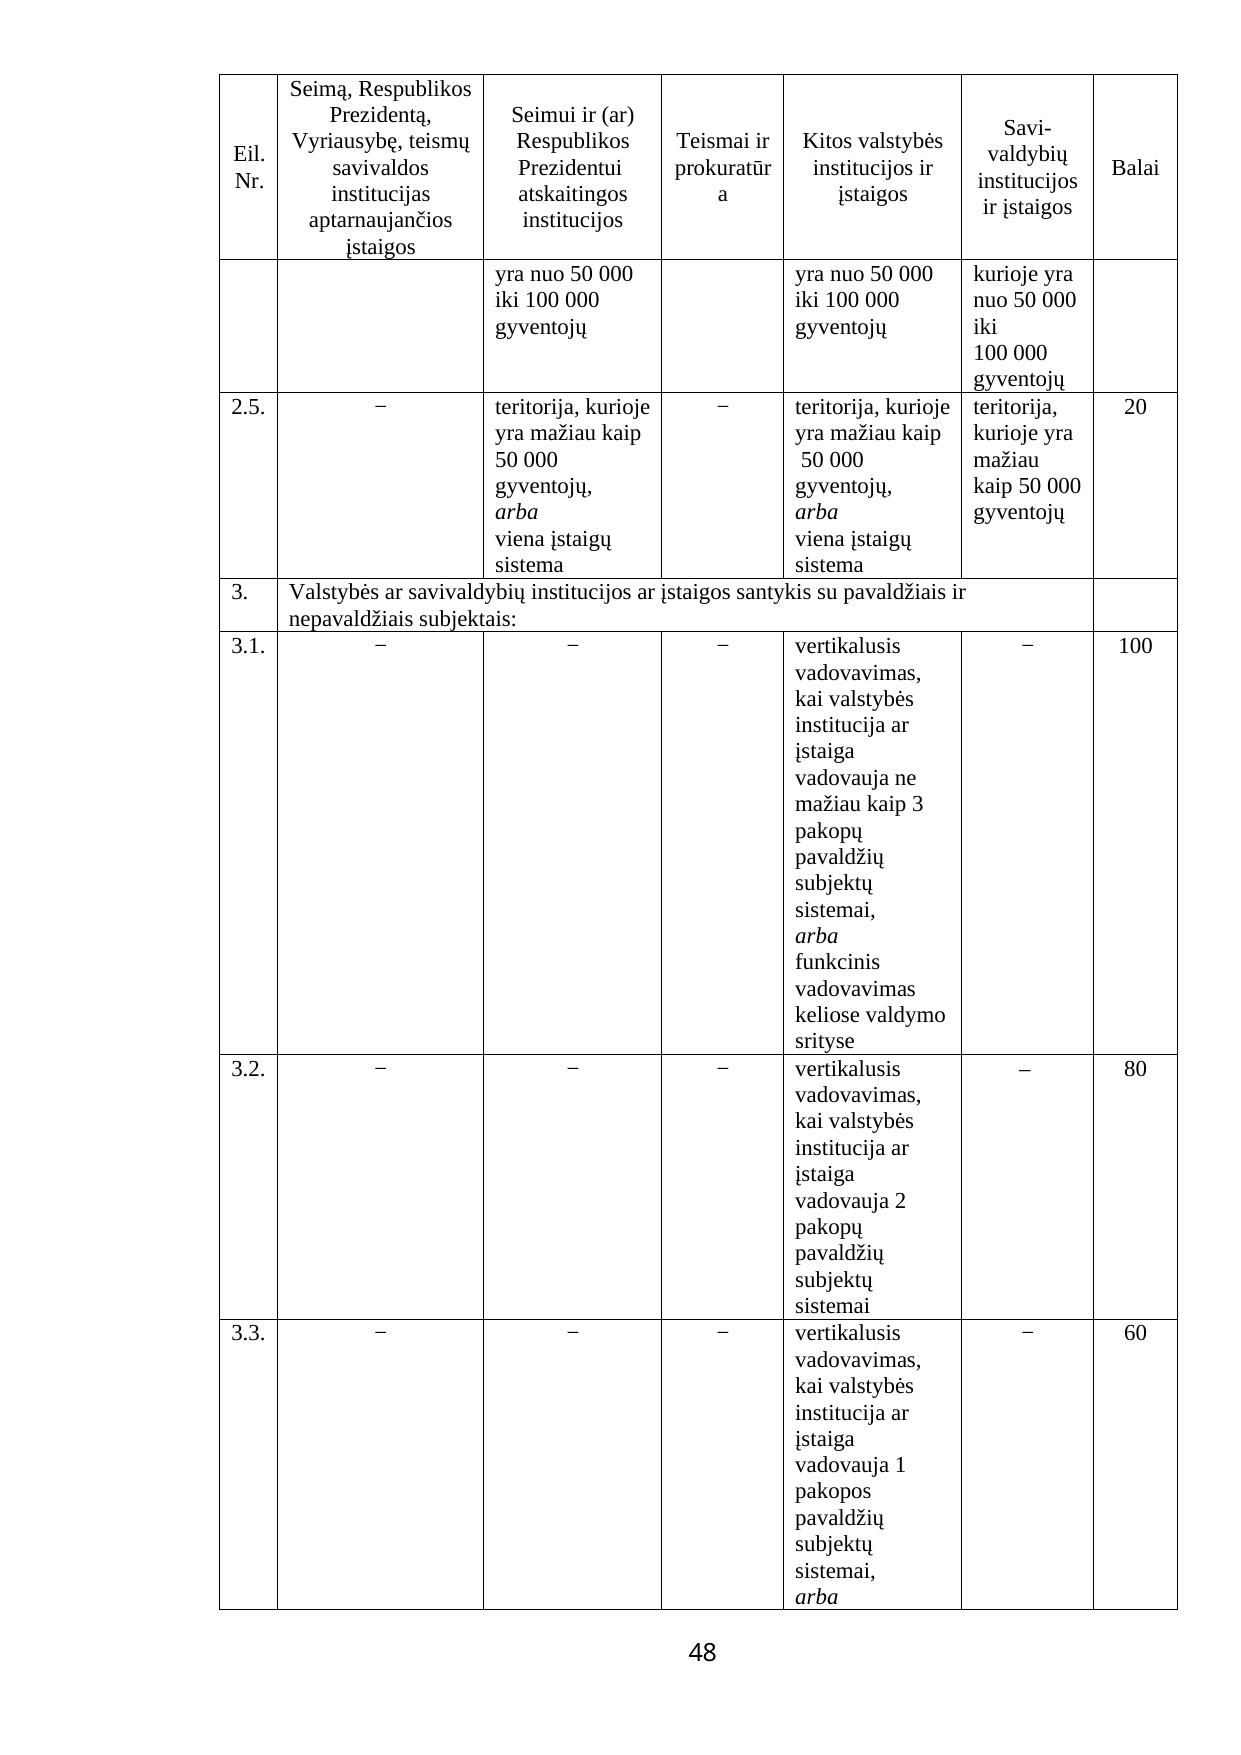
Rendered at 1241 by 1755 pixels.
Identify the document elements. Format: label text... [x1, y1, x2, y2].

table_cell teritorija, kurioje yra mažiau kaip 50 000 gyventojų [962, 393, 1093, 577]
table_header Seimui ir (ar) Respublikos Prezidentui atskaitingos institucijos [484, 75, 661, 259]
table_header Eil. Nr. [220, 75, 277, 259]
table_cell teritorija, kurioje yra mažiau kaip 50 000 gyventojų, arba viena įstaigų sistema [784, 393, 961, 577]
table_cell teritorija, kurioje yra mažiau kaip 50 000 gyventojų, arba viena įstaigų sistema [484, 393, 661, 577]
table_cell 80 [1094, 1055, 1177, 1318]
table_cell 2.5. [220, 393, 277, 577]
table_cell [1094, 579, 1177, 631]
table_header Teismai ir prokuratūra [662, 75, 783, 259]
table_cell 60 [1094, 1320, 1177, 1609]
table_cell – [962, 1055, 1093, 1318]
table_cell − [278, 393, 483, 577]
table_cell 20 [1094, 393, 1177, 577]
table_cell [278, 260, 483, 392]
table_cell kurioje yra nuo 50 000 iki 100 000 gyventojų [962, 260, 1093, 392]
table_cell [662, 260, 783, 392]
table_header Savi-valdybių institucijos ir įstaigos [962, 75, 1093, 259]
table_cell − [662, 393, 783, 577]
table_cell − [484, 1320, 661, 1609]
table_cell [220, 260, 277, 392]
table_cell yra nuo 50 000 iki 100 000 gyventojų [784, 260, 961, 392]
table_cell 3.3. [220, 1320, 277, 1609]
table_cell 3. [220, 579, 277, 631]
table_cell vertikalusis vadovavimas, kai valstybės institucija ar įstaiga vadovauja 2 pakopų pavaldžių subjektų sistemai [784, 1055, 961, 1318]
table_cell yra nuo 50 000 iki 100 000 gyventojų [484, 260, 661, 392]
table_header Balai [1094, 75, 1177, 259]
table_cell − [278, 632, 483, 1054]
table_cell [1094, 260, 1177, 392]
table_cell 100 [1094, 632, 1177, 1054]
table_cell − [484, 632, 661, 1054]
table_cell − [662, 632, 783, 1054]
table_cell − [962, 632, 1093, 1054]
table_cell Valstybės ar savivaldybių institucijos ar įstaigos santykis su pavaldžiais ir nepavaldžiais subjektais: [278, 579, 1093, 631]
table_cell − [278, 1320, 483, 1609]
table_cell − [662, 1320, 783, 1609]
table_header Seimą, Respublikos Prezidentą, Vyriausybę, teismų savivaldos institucijas aptarnaujančios įstaigos [278, 75, 483, 259]
table_cell − [484, 1055, 661, 1318]
table_cell 3.1. [220, 632, 277, 1054]
table_cell − [662, 1055, 783, 1318]
table_cell 3.2. [220, 1055, 277, 1318]
table_cell vertikalusis vadovavimas, kai valstybės institucija ar įstaiga vadovauja ne mažiau kaip 3 pakopų pavaldžių subjektų sistemai, arba funkcinis vadovavimas keliose valdymo srityse [784, 632, 961, 1054]
table_header Kitos valstybės institucijos ir įstaigos [784, 75, 961, 259]
table_cell − [278, 1055, 483, 1318]
table_cell vertikalusis vadovavimas, kai valstybės institucija ar įstaiga vadovauja 1 pakopos pavaldžių subjektų sistemai, arba [784, 1320, 961, 1609]
table_cell − [962, 1320, 1093, 1609]
